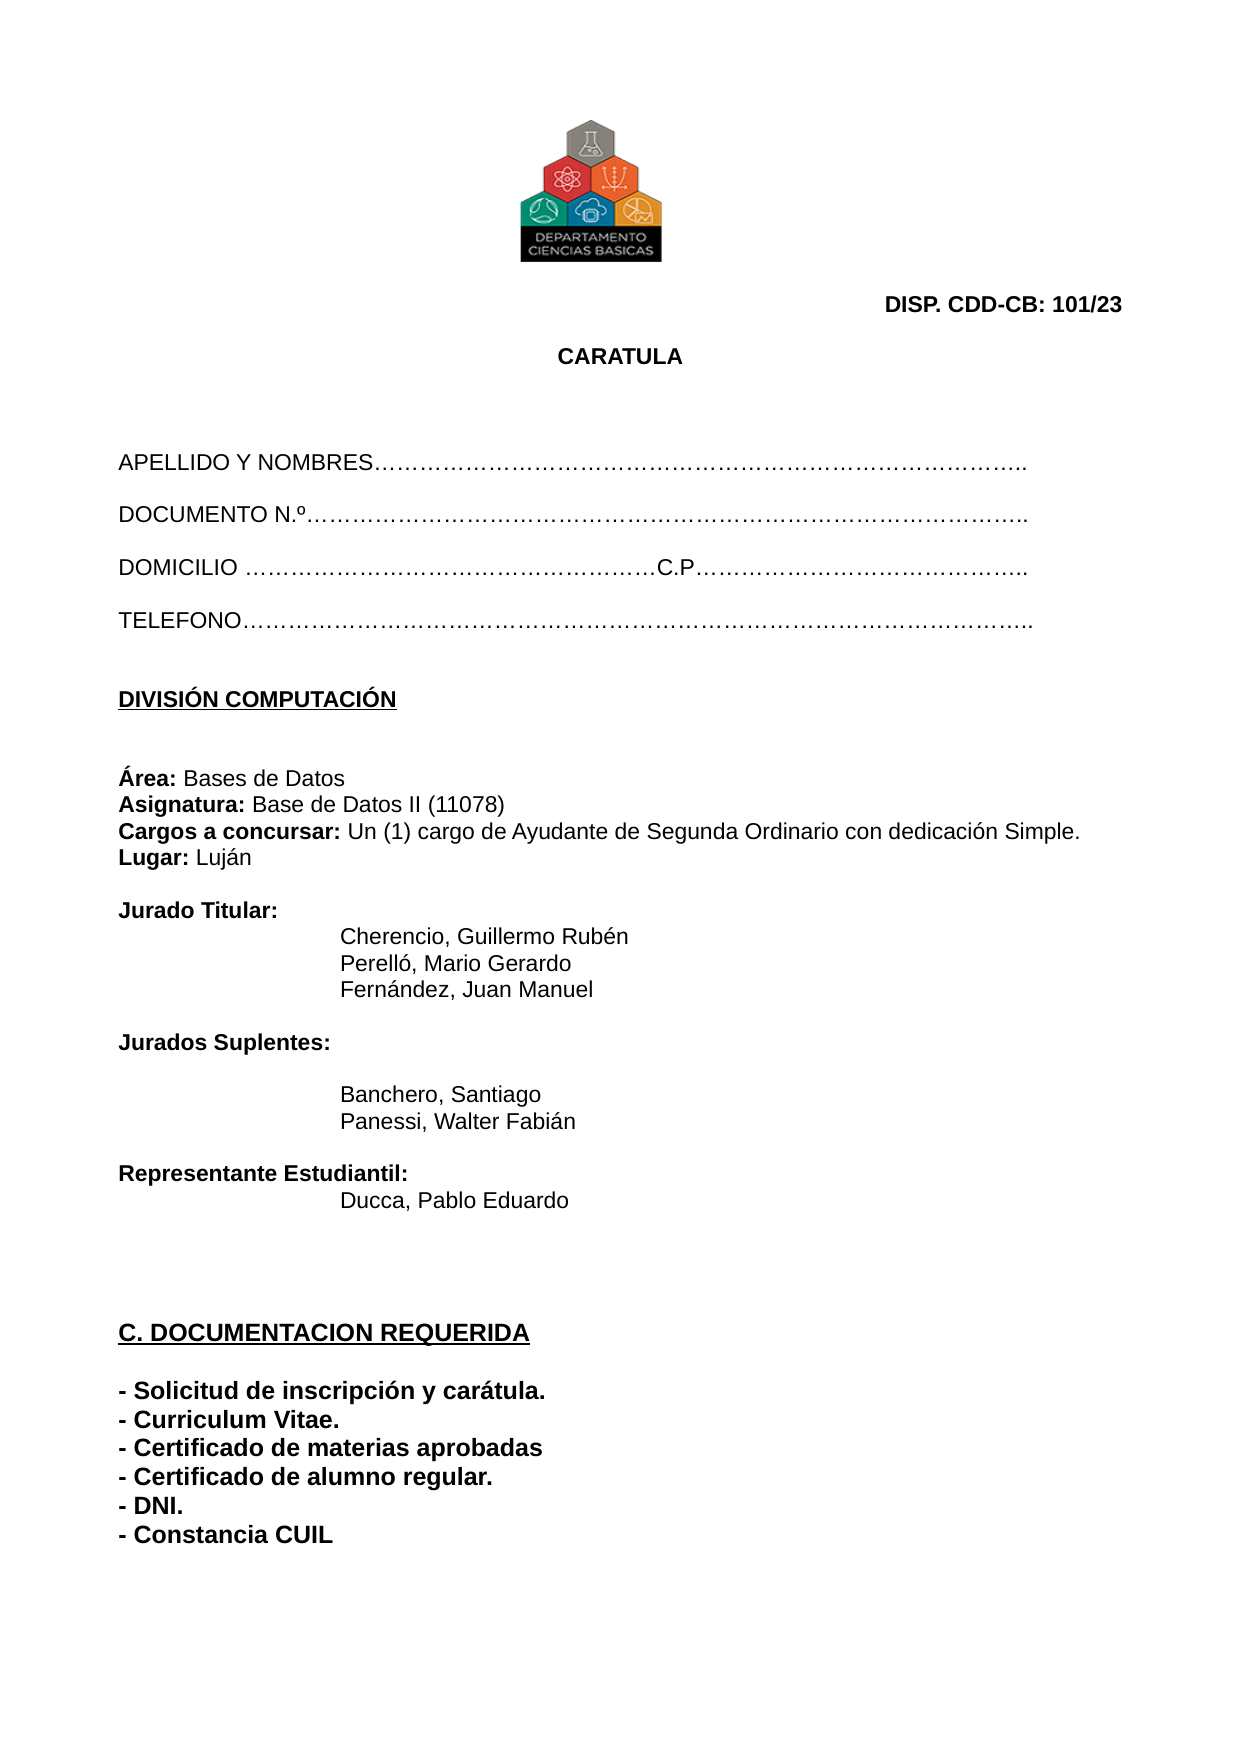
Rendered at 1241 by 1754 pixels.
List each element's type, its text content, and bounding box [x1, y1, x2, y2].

text Cargos a concursar: Un (1) cargo de Ayudante de Segunda Ordinario con dedicación Simple. [118, 818, 1122, 844]
text Perelló, Mario Gerardo [118, 949, 1122, 976]
text CARATULA [118, 343, 1122, 370]
text DIVISIÓN COMPUTACIÓN [118, 686, 1122, 712]
text - Solicitud de inscripción y carátula. [118, 1376, 1122, 1405]
text Área: Bases de Datos [118, 765, 1122, 791]
text C. DOCUMENTACION REQUERIDA [118, 1318, 1122, 1347]
text Panessi, Walter Fabián [118, 1108, 1122, 1134]
text Lugar: Luján [118, 844, 1122, 870]
text - Certificado de materias aprobadas [118, 1433, 1122, 1462]
text Representante Estudiantil: [118, 1160, 1122, 1187]
text - Constancia CUIL [118, 1520, 1122, 1548]
text Jurados Suplentes: [118, 1028, 1122, 1055]
text Asignatura: Base de Datos II (11078) [118, 791, 1122, 818]
text DOMICILIO ………………………………………………C.P…………………………………….. [118, 554, 1122, 581]
text TELEFONO………………………………………………………………………………………….. [118, 607, 1122, 633]
text Jurado Titular: [118, 897, 1122, 923]
text APELLIDO Y NOMBRES………………………………………………………………………….. [118, 449, 1122, 475]
text - Certificado de alumno regular. [118, 1462, 1122, 1491]
text Cherencio, Guillermo Rubén [118, 923, 1122, 949]
picture [520, 120, 662, 262]
text Banchero, Santiago [118, 1081, 1122, 1108]
text - DNI. [118, 1491, 1122, 1520]
text Ducca, Pablo Eduardo [118, 1187, 1122, 1213]
text DISP. CDD-CB: 101/23 [118, 291, 1122, 317]
text - Curriculum Vitae. [118, 1405, 1122, 1433]
text Fernández, Juan Manuel [118, 976, 1122, 1002]
text DOCUMENTO N.º………………………………………………………………………………….. [118, 501, 1122, 528]
